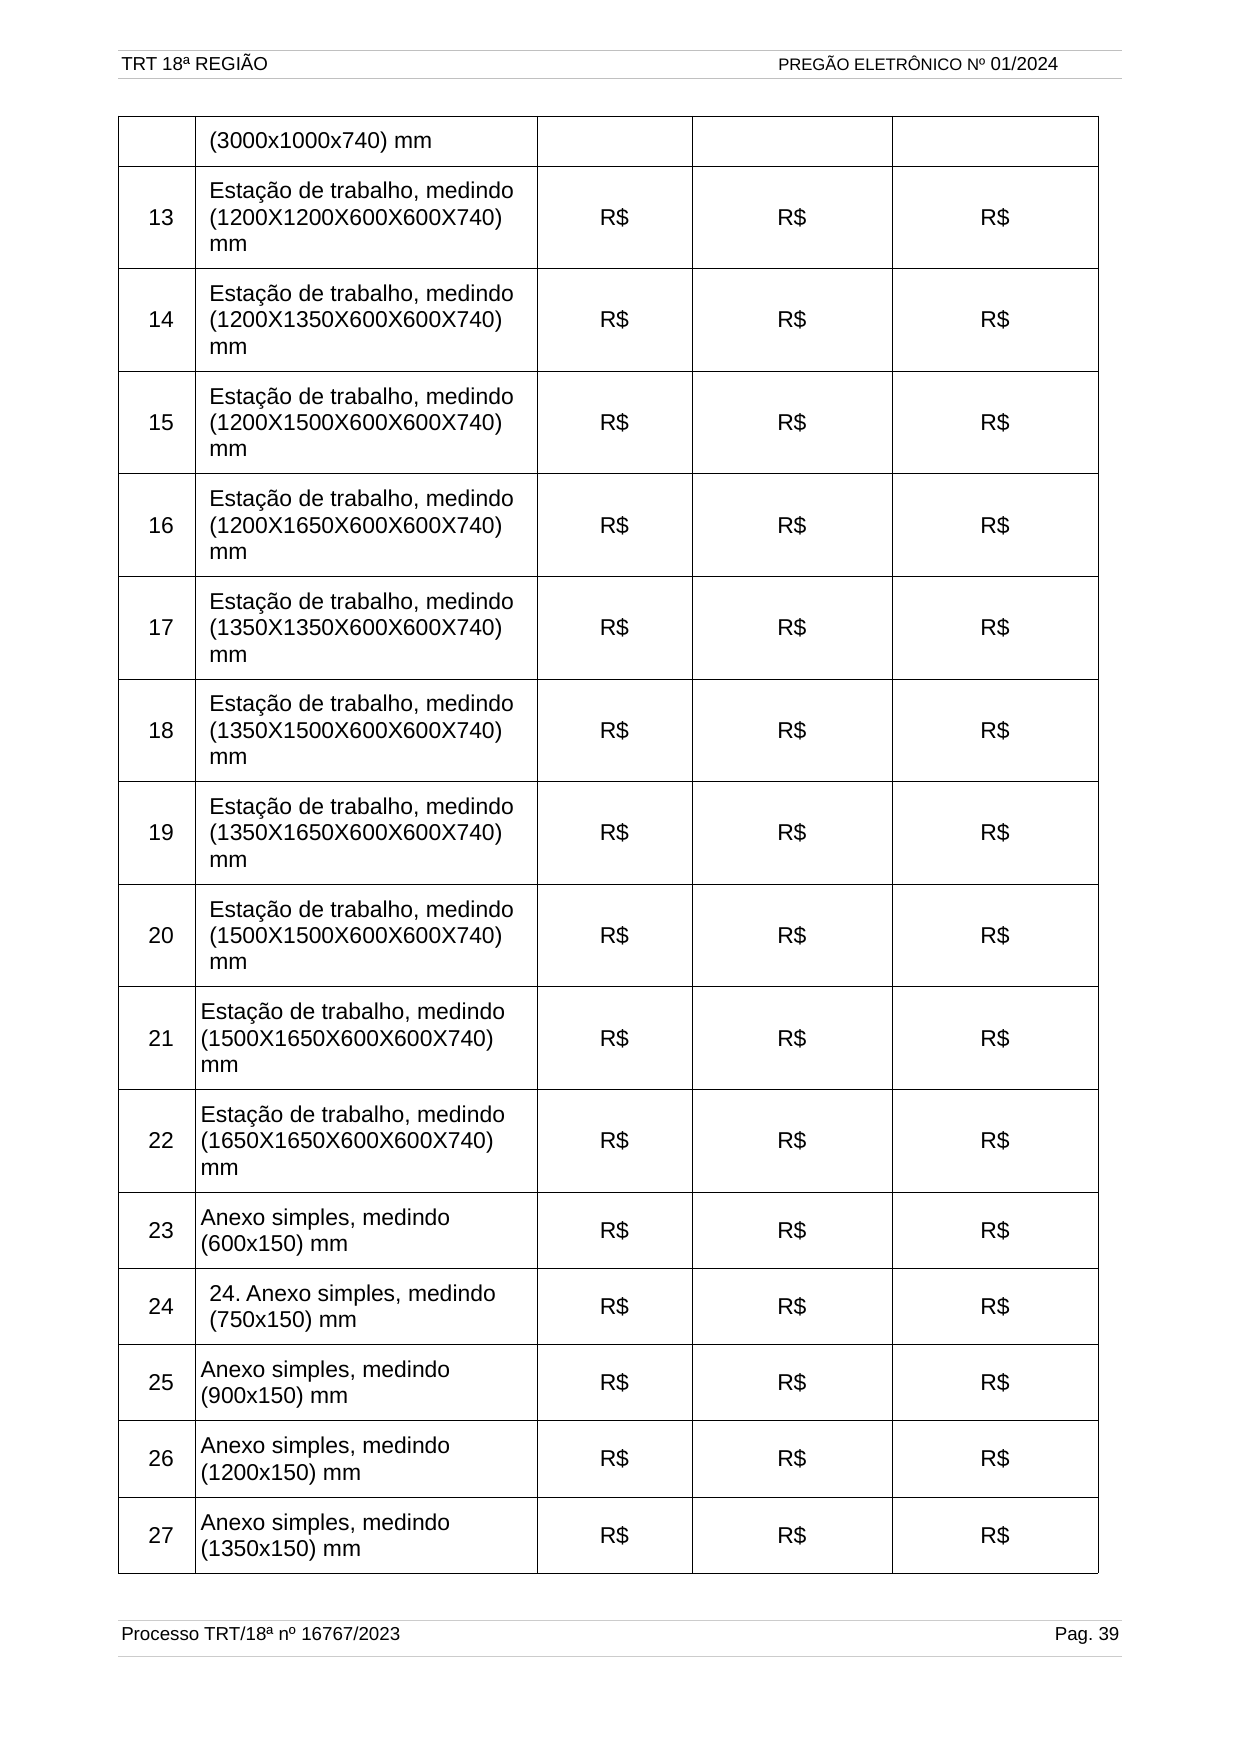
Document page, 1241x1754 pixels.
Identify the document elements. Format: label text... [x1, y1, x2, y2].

table_cell R$ [893, 474, 1098, 576]
table_cell R$ [893, 1193, 1098, 1268]
table_cell R$ [693, 474, 892, 576]
table_cell R$ [893, 1345, 1098, 1420]
table_cell R$ [893, 1421, 1098, 1497]
table_cell R$ [893, 372, 1098, 473]
table_cell 21 [119, 987, 195, 1089]
table_cell R$ [538, 1269, 692, 1344]
table_cell R$ [893, 1269, 1098, 1344]
table_cell R$ [538, 167, 692, 268]
table_cell R$ [893, 885, 1098, 986]
table_cell 15 [119, 372, 195, 473]
table_cell Estação de trabalho, medindo (1200X1500X600X600X740) mm [196, 372, 537, 473]
table_cell R$ [693, 577, 892, 678]
table_cell 23 [119, 1193, 195, 1268]
table_cell Estação de trabalho, medindo (1350X1350X600X600X740) mm [196, 577, 537, 678]
table_cell R$ [893, 987, 1098, 1089]
table_cell R$ [893, 782, 1098, 884]
table_cell 13 [119, 167, 195, 268]
table_cell R$ [538, 372, 692, 473]
table_cell Estação de trabalho, medindo (1500X1500X600X600X740) mm [196, 885, 537, 986]
table_cell R$ [893, 269, 1098, 371]
table_cell [119, 117, 195, 166]
table_cell 25 [119, 1345, 195, 1420]
table_cell R$ [693, 269, 892, 371]
table_cell R$ [693, 167, 892, 268]
table_cell R$ [893, 167, 1098, 268]
table_cell Estação de trabalho, medindo (1200X1200X600X600X740) mm [196, 167, 537, 268]
table_cell (3000x1000x740) mm [196, 117, 537, 166]
table_cell Estação de trabalho, medindo (1200X1650X600X600X740) mm [196, 474, 537, 576]
table_cell 17 [119, 577, 195, 678]
table_cell R$ [538, 680, 692, 781]
table_cell R$ [538, 1345, 692, 1420]
table_cell 24. Anexo simples, medindo (750x150) mm [196, 1269, 537, 1344]
table_cell R$ [693, 1498, 892, 1573]
table_cell R$ [693, 1421, 892, 1497]
table_cell Estação de trabalho, medindo (1200X1350X600X600X740) mm [196, 269, 537, 371]
table_cell R$ [538, 1193, 692, 1268]
table_cell [693, 117, 892, 166]
table_cell Anexo simples, medindo (1200x150) mm [196, 1421, 537, 1497]
table_cell R$ [693, 885, 892, 986]
table_cell R$ [893, 680, 1098, 781]
table_cell R$ [538, 885, 692, 986]
table_cell R$ [893, 577, 1098, 678]
table_cell 26 [119, 1421, 195, 1497]
table_cell R$ [538, 474, 692, 576]
table_cell 18 [119, 680, 195, 781]
table_cell R$ [693, 1090, 892, 1192]
table_cell Estação de trabalho, medindo (1500X1650X600X600X740) mm [196, 987, 537, 1089]
table_cell 22 [119, 1090, 195, 1192]
table_cell [538, 117, 692, 166]
table_cell Anexo simples, medindo (900x150) mm [196, 1345, 537, 1420]
table_cell R$ [693, 1269, 892, 1344]
table_cell R$ [693, 680, 892, 781]
table_cell R$ [693, 1345, 892, 1420]
table_cell 14 [119, 269, 195, 371]
table_cell 20 [119, 885, 195, 986]
table_cell 24 [119, 1269, 195, 1344]
table_cell [893, 117, 1098, 166]
table_cell 16 [119, 474, 195, 576]
table_cell R$ [538, 1090, 692, 1192]
table_cell R$ [538, 782, 692, 884]
table_cell R$ [538, 269, 692, 371]
table_cell R$ [693, 987, 892, 1089]
table_cell R$ [693, 782, 892, 884]
table_cell 19 [119, 782, 195, 884]
table_cell Estação de trabalho, medindo (1650X1650X600X600X740) mm [196, 1090, 537, 1192]
table_cell R$ [538, 577, 692, 678]
table_cell Anexo simples, medindo (600x150) mm [196, 1193, 537, 1268]
table_cell R$ [538, 987, 692, 1089]
table_cell Anexo simples, medindo (1350x150) mm [196, 1498, 537, 1573]
table_cell Estação de trabalho, medindo (1350X1500X600X600X740) mm [196, 680, 537, 781]
table_cell R$ [893, 1090, 1098, 1192]
table_cell R$ [538, 1498, 692, 1573]
table_cell Estação de trabalho, medindo (1350X1650X600X600X740) mm [196, 782, 537, 884]
table_cell R$ [693, 372, 892, 473]
table_cell R$ [893, 1498, 1098, 1573]
table_cell R$ [693, 1193, 892, 1268]
table_cell R$ [538, 1421, 692, 1497]
table_cell 27 [119, 1498, 195, 1573]
